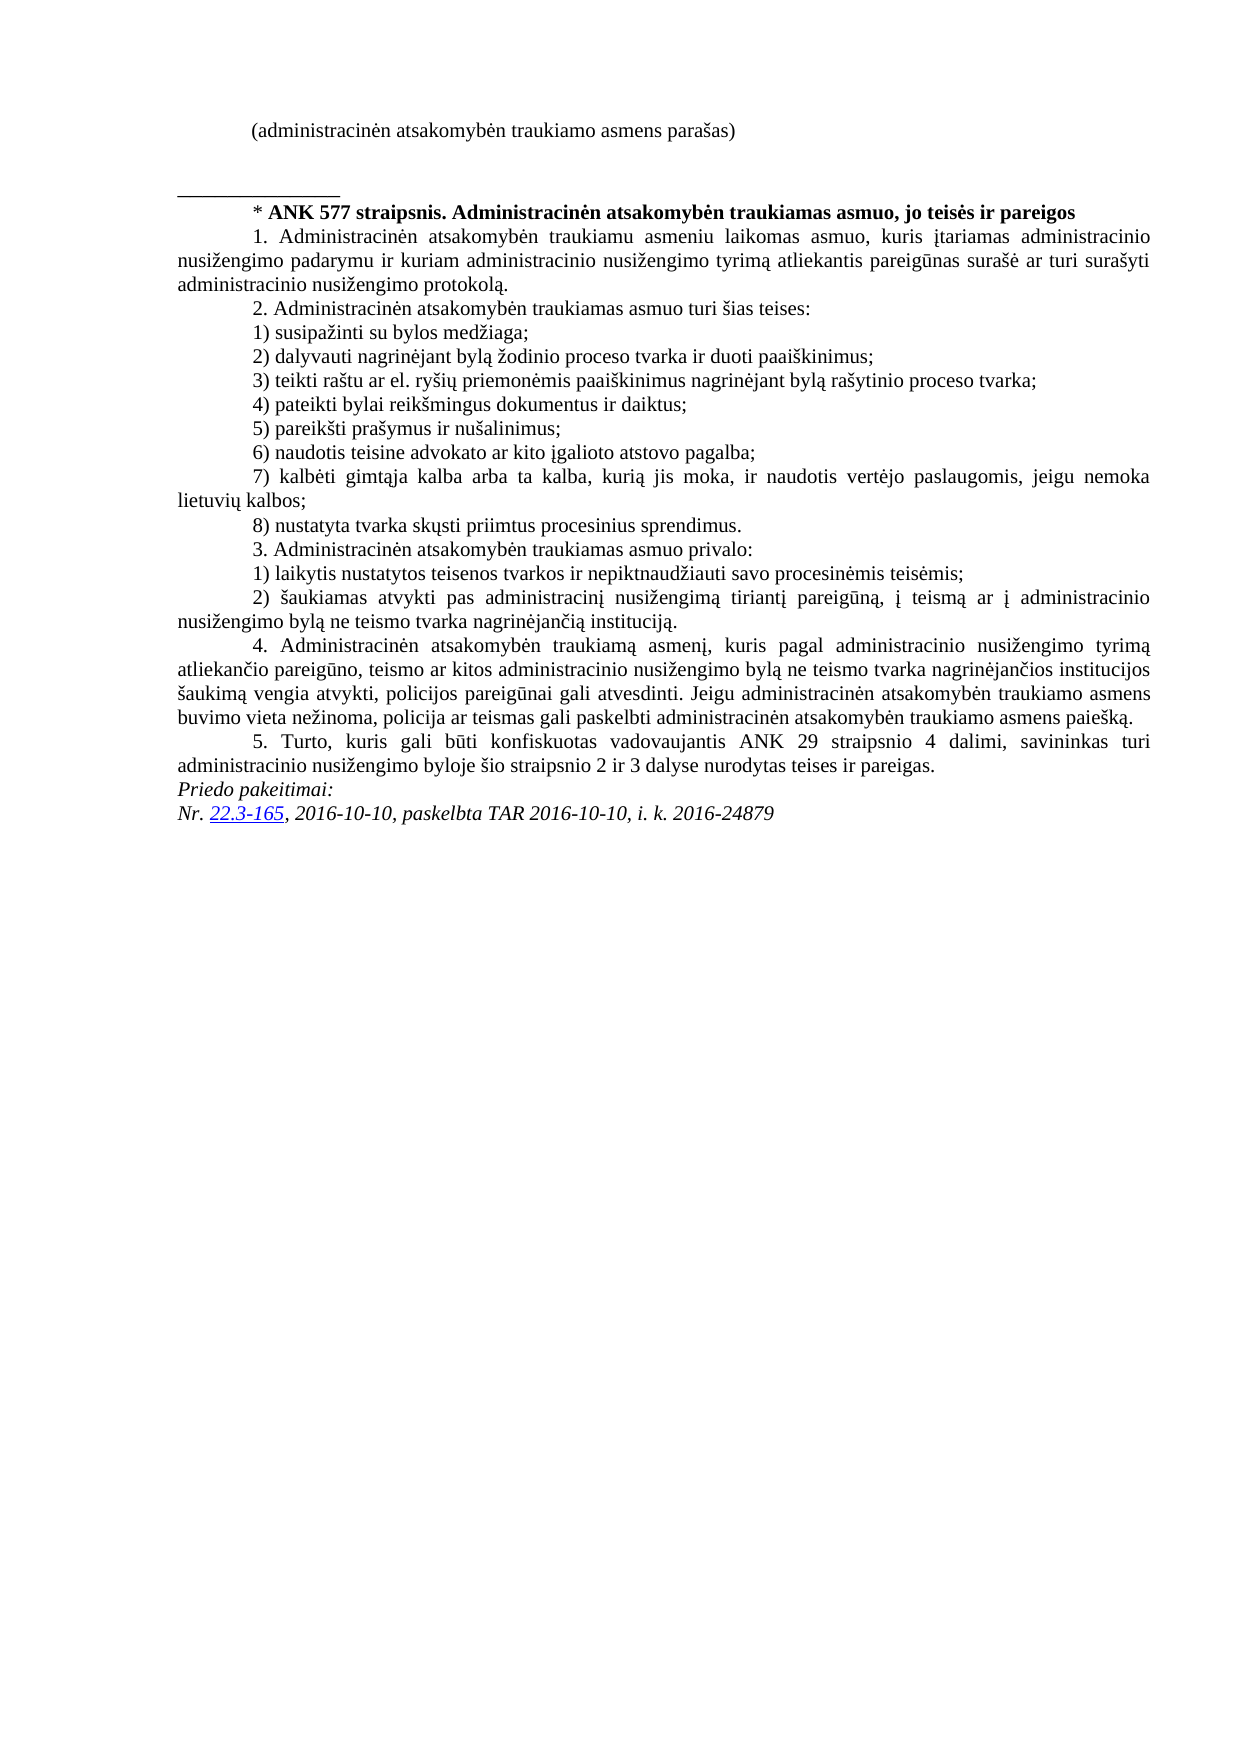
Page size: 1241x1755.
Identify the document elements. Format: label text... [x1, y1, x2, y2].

text 5. Turto, kuris gali būti konfiskuotas vadovaujantis ANK 29 straipsnio 4 dalimi, savininkas turi administracinio nusižengimo byloje šio straipsnio 2 ir 3 dalyse nurodytas teises ir pareigas. [177, 729, 1152, 777]
text (administracinėn atsakomybėn traukiamo asmens parašas) [177, 118, 1152, 142]
text 1) laikytis nustatytos teisenos tvarkos ir nepiktnaudžiauti savo procesinėmis teisėmis; [177, 561, 1152, 585]
text _____________ [177, 171, 1152, 200]
text 2) šaukiamas atvykti pas administracinį nusižengimą tiriantį pareigūną, į teismą ar į administracinio nusižengimo bylą ne teismo tvarka nagrinėjančią instituciją. [177, 585, 1152, 633]
text 6) naudotis teisine advokato ar kito įgalioto atstovo pagalba; [177, 440, 1152, 464]
text Nr. 22.3-165, 2016-10-10, paskelbta TAR 2016-10-10, i. k. 2016-24879 [177, 801, 1152, 825]
text 4) pateikti bylai reikšmingus dokumentus ir daiktus; [177, 392, 1152, 416]
text Priedo pakeitimai: [177, 777, 1152, 801]
text 4. Administracinėn atsakomybėn traukiamą asmenį, kuris pagal administracinio nusižengimo tyrimą atliekančio pareigūno, teismo ar kitos administracinio nusižengimo bylą ne teismo tvarka nagrinėjančios institucijos šaukimą vengia atvykti, policijos pareigūnai gali atvesdinti. Jeigu administracinėn atsakomybėn traukiamo asmens buvimo vieta nežinoma, policija ar teismas gali paskelbti administracinėn atsakomybėn traukiamo asmens paiešką. [177, 633, 1152, 729]
text 1) susipažinti su bylos medžiaga; [177, 320, 1152, 344]
text * ANK 577 straipsnis. Administracinėn atsakomybėn traukiamas asmuo, jo teisės ir pareigos [177, 200, 1152, 224]
text 3. Administracinėn atsakomybėn traukiamas asmuo privalo: [177, 537, 1152, 561]
text 2. Administracinėn atsakomybėn traukiamas asmuo turi šias teises: [177, 296, 1152, 320]
text 8) nustatyta tvarka skųsti priimtus procesinius sprendimus. [177, 512, 1152, 537]
text 1. Administracinėn atsakomybėn traukiamu asmeniu laikomas asmuo, kuris įtariamas administracinio nusižengimo padarymu ir kuriam administracinio nusižengimo tyrimą atliekantis pareigūnas surašė ar turi surašyti administracinio nusižengimo protokolą. [177, 224, 1152, 296]
text 2) dalyvauti nagrinėjant bylą žodinio proceso tvarka ir duoti paaiškinimus; [177, 344, 1152, 368]
text 5) pareikšti prašymus ir nušalinimus; [177, 416, 1152, 440]
text 7) kalbėti gimtąja kalba arba ta kalba, kurią jis moka, ir naudotis vertėjo paslaugomis, jeigu nemoka lietuvių kalbos; [177, 464, 1152, 512]
text 3) teikti raštu ar el. ryšių priemonėmis paaiškinimus nagrinėjant bylą rašytinio proceso tvarka; [177, 368, 1152, 392]
